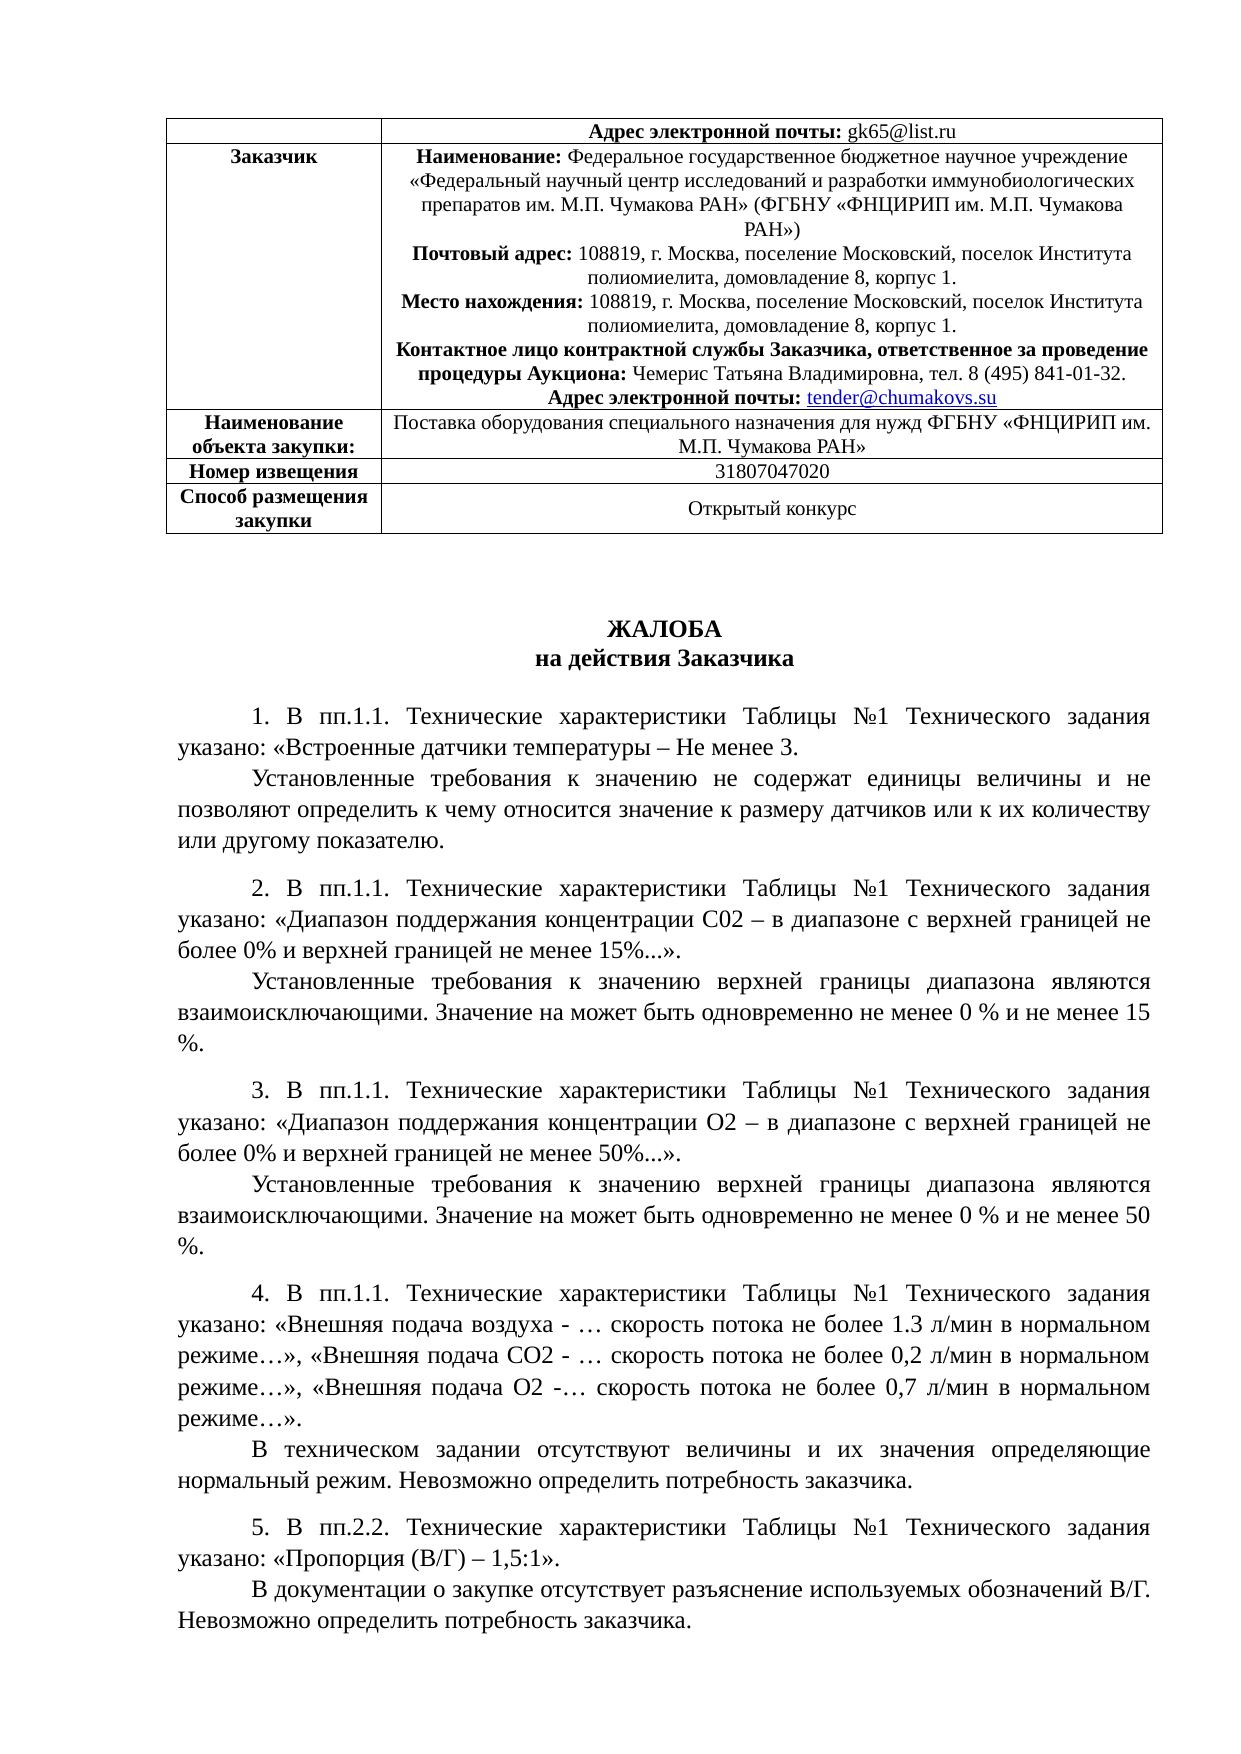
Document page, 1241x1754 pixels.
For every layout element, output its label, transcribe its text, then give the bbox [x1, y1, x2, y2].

text на действия Заказчика [177, 643, 1152, 672]
text 1. В пп.1.1. Технические характеристики Таблицы №1 Технического задания указано: «Встроенные датчики температуры – Не менее 3. [177, 701, 1152, 761]
text В документации о закупке отсутствует разъяснение используемых обозначений В/Г. Невозможно определить потребность заказчика. [177, 1574, 1152, 1634]
text Установленные требования к значению верхней границы диапазона являются взаимоисключающими. Значение на может быть одновременно не менее 0 % и не менее 15 %. [177, 966, 1152, 1057]
table_header [167, 119, 381, 143]
text 3. В пп.1.1. Технические характеристики Таблицы №1 Технического задания указано: «Диапазон поддержания концентрации О2 – в диапазоне с верхней границей не более 0% и верхней границей не менее 50%...». [177, 1076, 1152, 1166]
table_cell Поставка оборудования специального назначения для нужд ФГБНУ «ФНЦИРИП им. М.П. Чумакова РАН» [382, 410, 1162, 458]
table_cell Наименование объекта закупки: [167, 410, 381, 458]
table_cell Номер извещения [167, 459, 381, 483]
table_cell 31807047020 [382, 459, 1162, 483]
text 4. В пп.1.1. Технические характеристики Таблицы №1 Технического задания указано: «Внешняя подача воздуха - … скорость потока не более 1.3 л/мин в нормальном режиме…», «Внешняя подача СО2 - … скорость потока не более 0,2 л/мин в нормальном режиме…», «Внешняя подача О2 -… скорость потока не более 0,7 л/мин в нормальном режиме…». [177, 1278, 1152, 1431]
text Установленные требования к значению не содержат единицы величины и не позволяют определить к чему относится значение к размеру датчиков или к их количеству или другому показателю. [177, 763, 1152, 854]
text ЖАЛОБА [177, 614, 1152, 643]
table_header Адрес электронной почты: gk65@list.ru [382, 119, 1162, 143]
table_cell Открытый конкурс [382, 484, 1162, 532]
text Установленные требования к значению верхней границы диапазона являются взаимоисключающими. Значение на может быть одновременно не менее 0 % и не менее 50 %. [177, 1169, 1152, 1259]
table_cell Способ размещения закупки [167, 484, 381, 532]
text 5. В пп.2.2. Технические характеристики Таблицы №1 Технического задания указано: «Пропорция (В/Г) – 1,5:1». [177, 1512, 1152, 1572]
text В техническом задании отсутствуют величины и их значения определяющие нормальный режим. Невозможно определить потребность заказчика. [177, 1434, 1152, 1493]
table_cell Заказчик [167, 144, 381, 409]
text 2. В пп.1.1. Технические характеристики Таблицы №1 Технического задания указано: «Диапазон поддержания концентрации С02 – в диапазоне с верхней границей не более 0% и верхней границей не менее 15%...». [177, 873, 1152, 963]
table_cell Наименование: Федеральное государственное бюджетное научное учреждение «Федеральный научный центр исследований и разработки иммунобиологических препаратов им. М.П. Чумакова РАН» (ФГБНУ «ФНЦИРИП им. М.П. Чумакова РАН») Почтовый адрес: 108819, г. Москва, поселение Московский, поселок Института полиомиелита, домовладение 8, корпус 1. Место нахождения: 108819, г. Москва, поселение Московский, поселок Института полиомиелита, домовладение 8, корпус 1. Контактное лицо контрактной службы Заказчика, ответственное за проведение процедуры Аукциона: Чемерис Татьяна Владимировна, тел. 8 (495) 841-01-32. Адрес электронной почты: tender@chumakovs.su [382, 144, 1162, 409]
